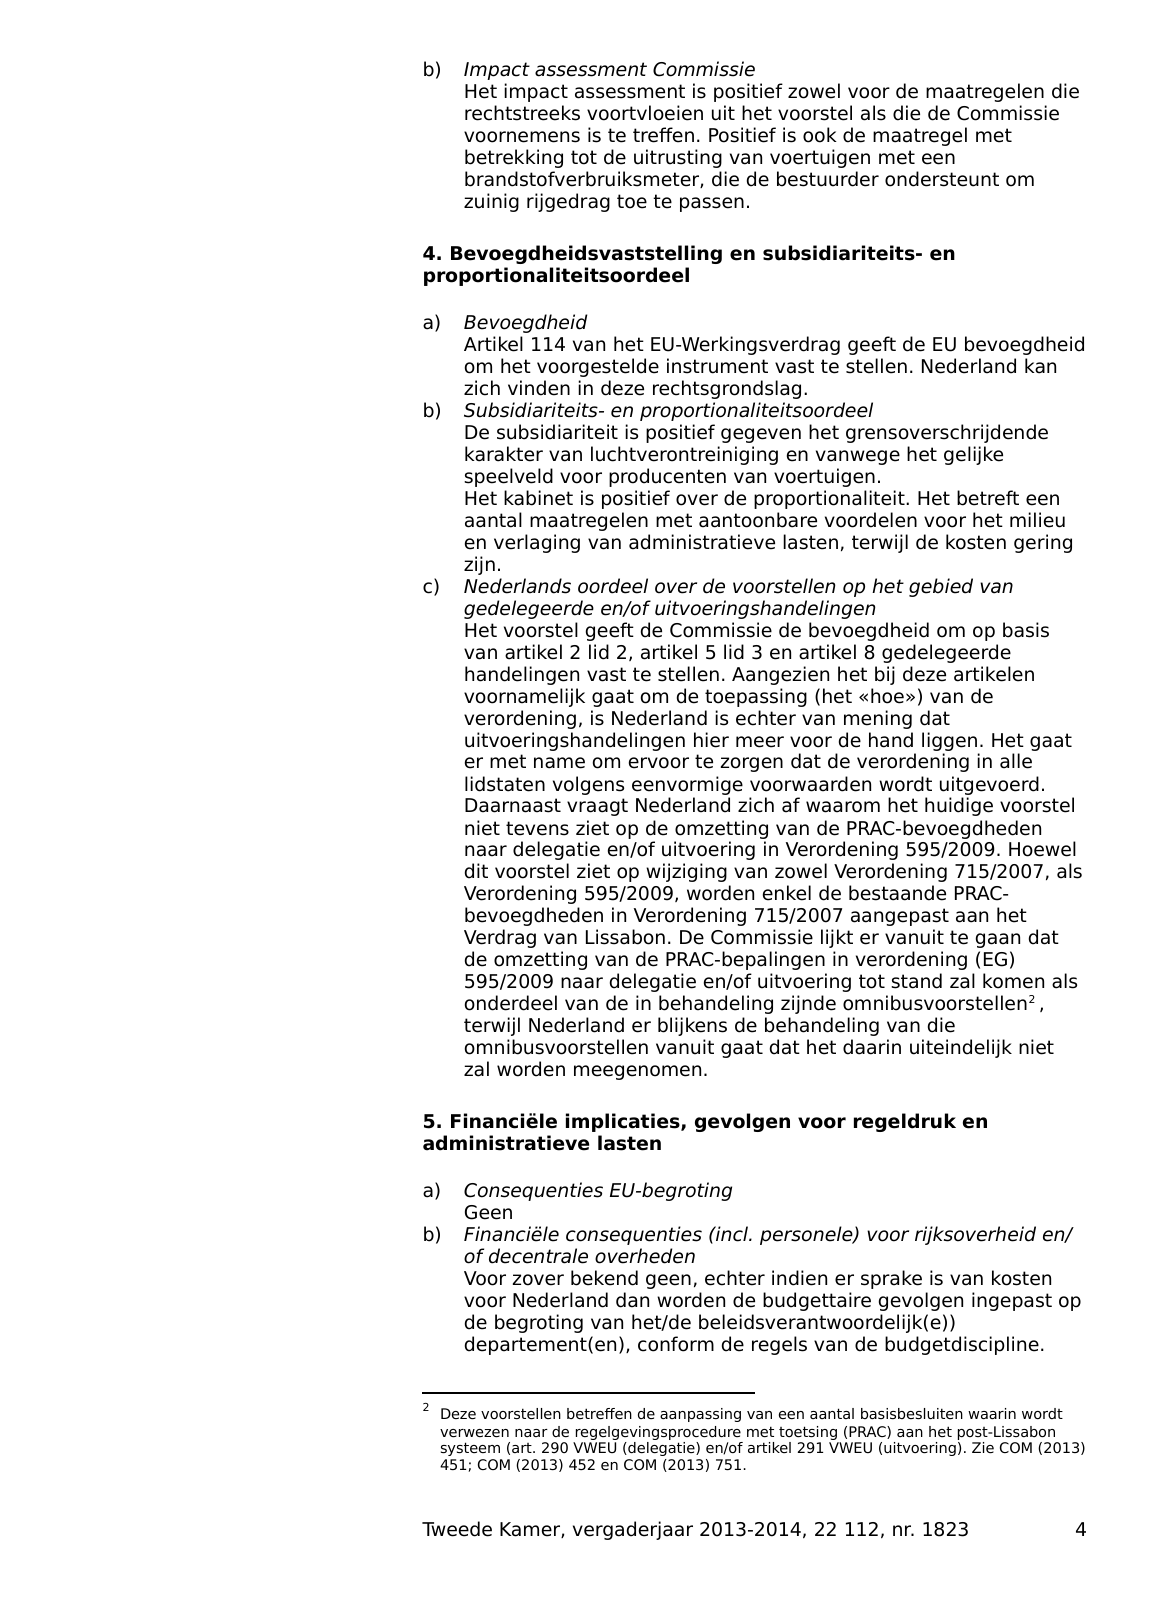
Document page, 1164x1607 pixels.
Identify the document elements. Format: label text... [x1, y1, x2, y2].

text c) Nederlands oordeel over de voorstellen op het gebied van gedelegeerde en/of uitvoeringshandelingen [422, 576, 1087, 619]
subtitle 4. Bevoegdheidsvaststelling en subsidiariteits- en proportionaliteitsoordeel [422, 243, 1087, 287]
text Daarnaast vraagt Nederland zich af waarom het huidige voorstel niet tevens ziet op de omzetting van de PRAC-bevoegdheden naar delegatie en/of uitvoering in Verordening 595/2009. Hoewel dit voorstel ziet op wijziging van zowel Verordening 715/2007, als Verordening 595/2009, worden enkel de bestaande PRAC-bevoegdheden in Verordening 715/2007 aangepast aan het Verdrag van Lissabon. De Commissie lijkt er vanuit te gaan dat de omzetting van de PRAC-bepalingen in verordening (EG) 595/2009 naar delegatie en/of uitvoering tot stand zal komen als onderdeel van de in behandeling zijnde omnibusvoorstellen, terwijl Nederland er blijkens de behandeling van die omnibusvoorstellen vanuit gaat dat het daarin uiteindelijk niet zal worden meegenomen. [464, 795, 1087, 1081]
text b) Subsidiariteits- en proportionaliteitsoordeel [422, 400, 1087, 422]
text Het voorstel geeft de Commissie de bevoegdheid om op basis van artikel 2 lid 2, artikel 5 lid 3 en artikel 8 gedelegeerde handelingen vast te stellen. Aangezien het bij deze artikelen voornamelijk gaat om de toepassing (het «hoe») van de verordening, is Nederland is echter van mening dat uitvoeringshandelingen hier meer voor de hand liggen. Het gaat er met name om ervoor te zorgen dat de verordening in alle lidstaten volgens eenvormige voorwaarden wordt uitgevoerd. [464, 619, 1087, 795]
text Artikel 114 van het EU-Werkingsverdrag geeft de EU bevoegdheid om het voorgestelde instrument vast te stellen. Nederland kan zich vinden in deze rechtsgrondslag. [464, 334, 1087, 400]
text Deze voorstellen betreffen de aanpassing van een aantal basisbesluiten waarin wordt verwezen naar de regelgevingsprocedure met toetsing (PRAC) aan het post-Lissabon systeem (art. 290 VWEU (delegatie) en/of artikel 291 VWEU (uitvoering). Zie COM (2013) 451; COM (2013) 452 en COM (2013) 751. [422, 1402, 1087, 1474]
text De subsidiariteit is positief gegeven het grensoverschrijdende karakter van luchtverontreiniging en vanwege het gelijke speelveld voor producenten van voertuigen. [464, 422, 1087, 488]
subtitle 5. Financiële implicaties, gevolgen voor regeldruk en administratieve lasten [422, 1111, 1087, 1155]
text Geen [464, 1202, 1087, 1224]
text a) Bevoegdheid [422, 312, 1087, 334]
text a) Consequenties EU-begroting [422, 1180, 1087, 1202]
text b) Impact assessment Commissie [422, 59, 1087, 81]
text b) Financiële consequenties (incl. personele) voor rijksoverheid en/ of decentrale overheden [422, 1224, 1087, 1268]
text Voor zover bekend geen, echter indien er sprake is van kosten voor Nederland dan worden de budgettaire gevolgen ingepast op de begroting van het/de beleidsverantwoordelijk(e)) departement(en), conform de regels van de budgetdiscipline. [464, 1268, 1087, 1356]
text Het impact assessment is positief zowel voor de maatregelen die rechtstreeks voortvloeien uit het voorstel als die de Commissie voornemens is te treffen. Positief is ook de maatregel met betrekking tot de uitrusting van voertuigen met een brandstofverbruiksmeter, die de bestuurder ondersteunt om zuinig rijgedrag toe te passen. [464, 81, 1087, 213]
text Het kabinet is positief over de proportionaliteit. Het betreft een aantal maatregelen met aantoonbare voordelen voor het milieu en verlaging van administratieve lasten, terwijl de kosten gering zijn. [464, 488, 1087, 576]
